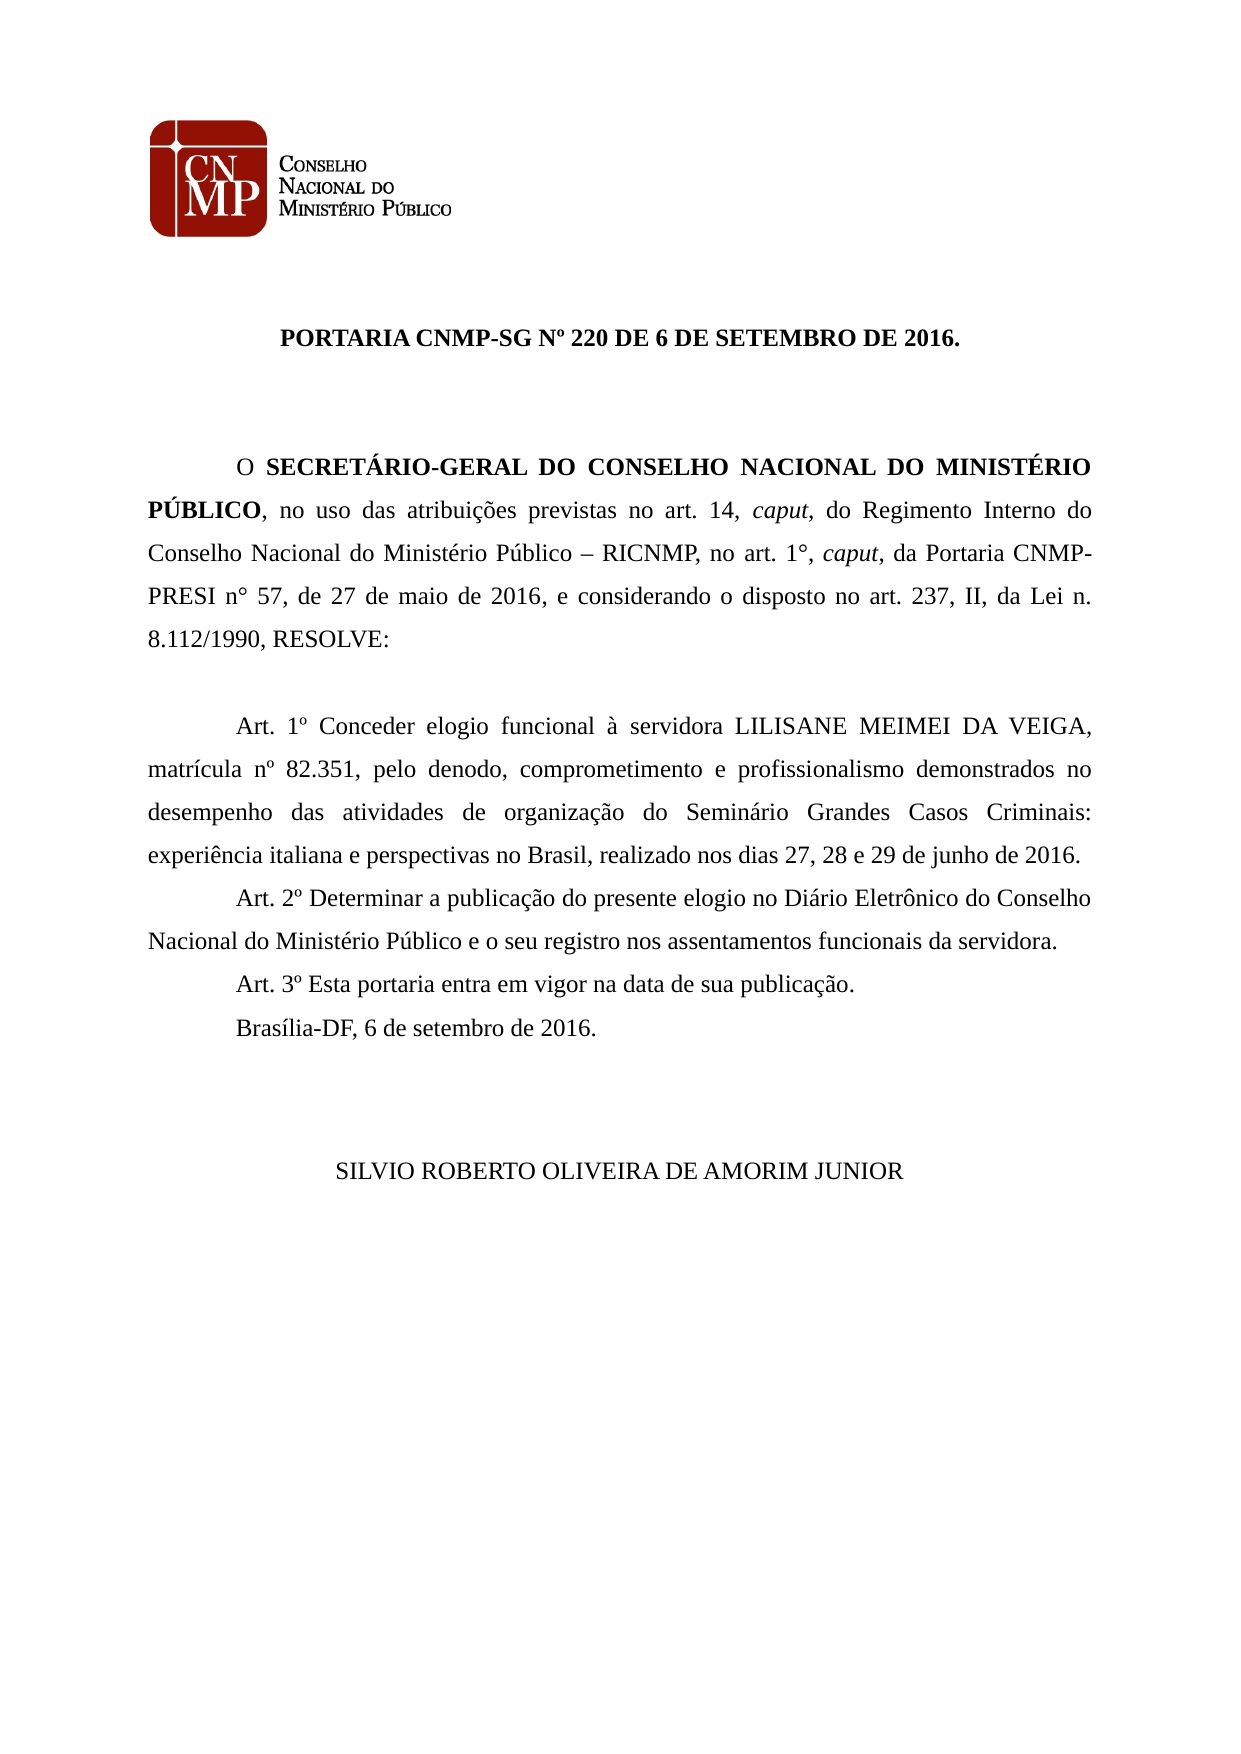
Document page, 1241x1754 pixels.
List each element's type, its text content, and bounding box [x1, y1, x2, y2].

text Art. 3º Esta portaria entra em vigor na data de sua publicação. [148, 969, 1093, 998]
text PORTARIA CNMP-SG Nº 220 DE 6 DE SETEMBRO DE 2016. [148, 323, 1093, 351]
text Brasília-DF, 6 de setembro de 2016. [148, 1013, 1093, 1041]
picture [150, 120, 452, 238]
text O SECRETÁRIO-GERAL DO CONSELHO NACIONAL DO MINISTÉRIO PÚBLICO, no uso das atribuições previstas no art. 14, caput, do Regimento Interno do Conselho Nacional do Ministério Público – RICNMP, no art. 1°, caput, da Portaria CNMP-PRESI n° 57, de 27 de maio de 2016, e considerando o disposto no art. 237, II, da Lei n. 8.112/1990, RESOLVE: [148, 452, 1093, 653]
text Art. 2º Determinar a publicação do presente elogio no Diário Eletrônico do Conselho Nacional do Ministério Público e o seu registro nos assentamentos funcionais da servidora. [148, 883, 1093, 955]
text Art. 1º Conceder elogio funcional à servidora LILISANE MEIMEI DA VEIGA, matrícula nº 82.351, pelo denodo, comprometimento e profissionalismo demonstrados no desempenho das atividades de organização do Seminário Grandes Casos Criminais: experiência italiana e perspectivas no Brasil, realizado nos dias 27, 28 e 29 de junho de 2016. [148, 711, 1093, 869]
text SILVIO ROBERTO OLIVEIRA DE AMORIM JUNIOR [146, 1156, 1093, 1185]
